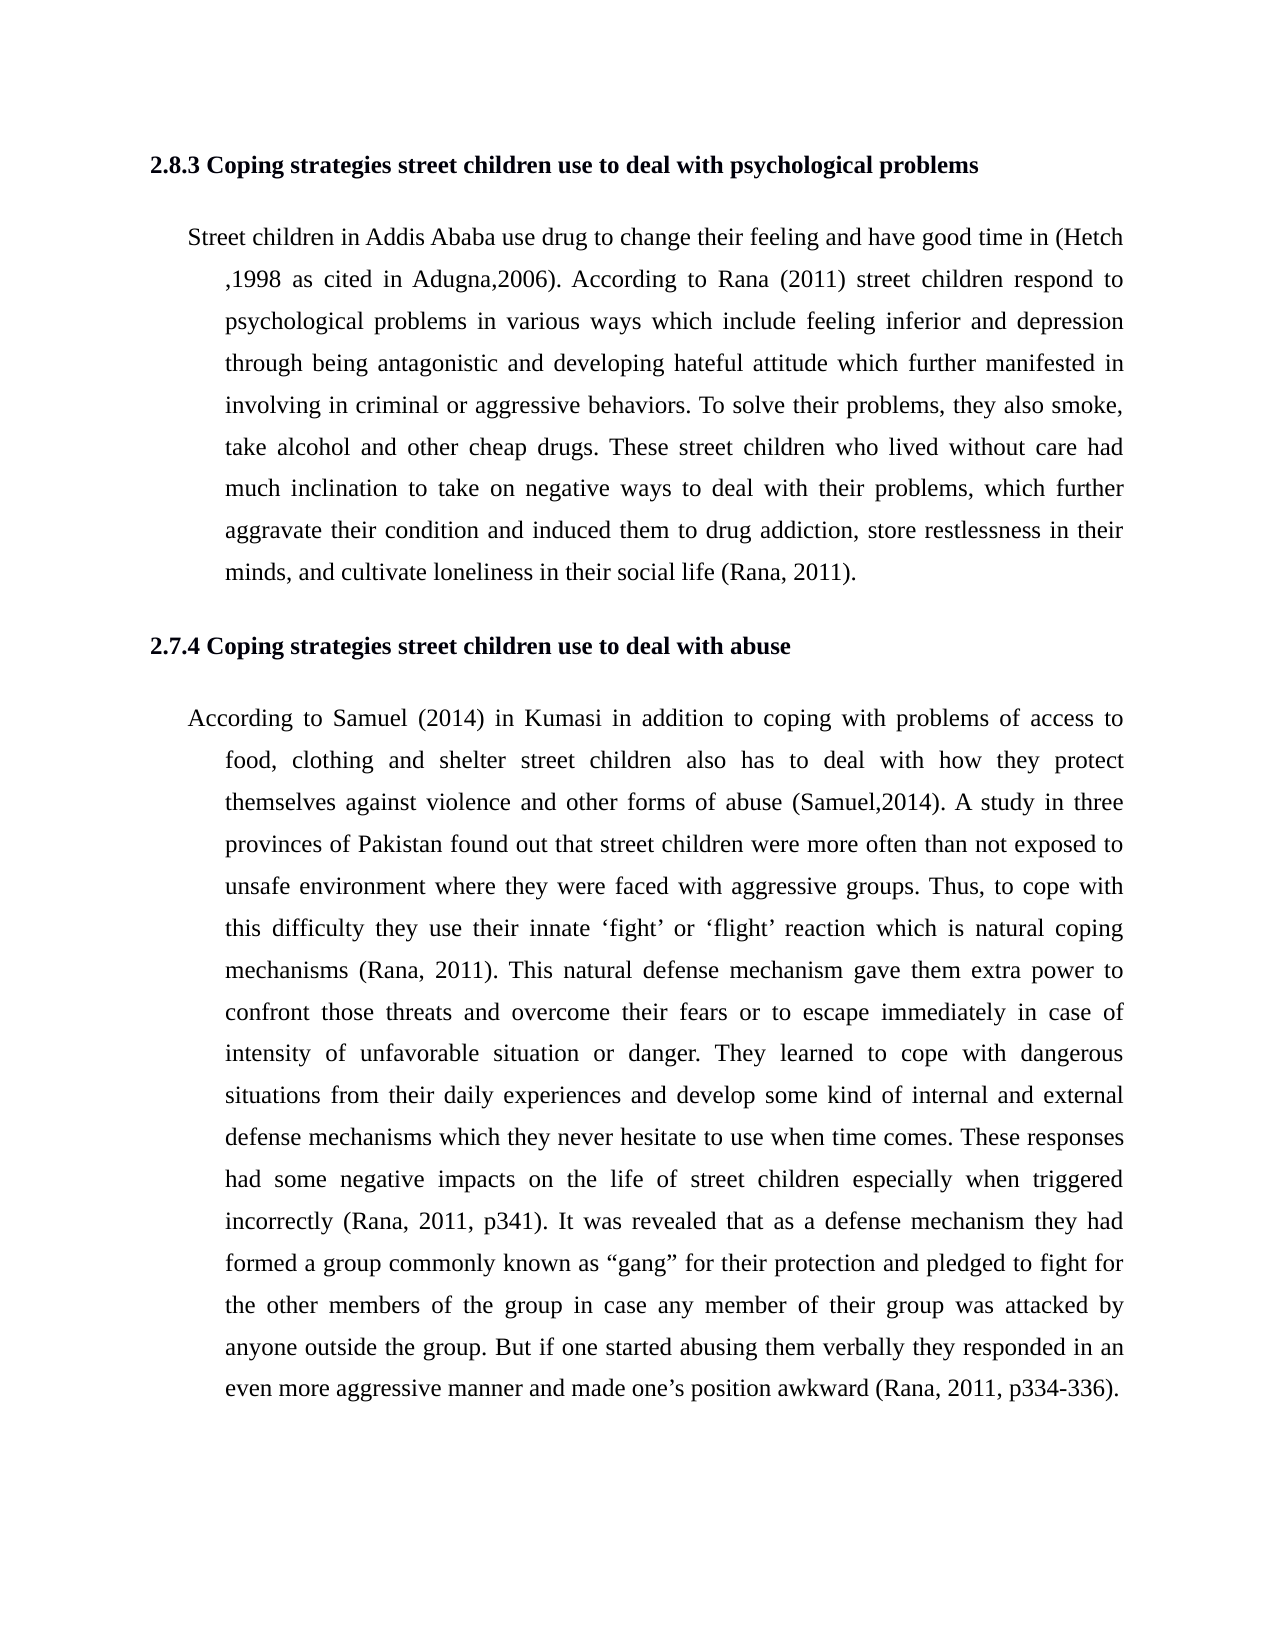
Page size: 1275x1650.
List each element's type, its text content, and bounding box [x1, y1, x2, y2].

subtitle 2.7.4 Coping strategies street children use to deal with abuse [150, 631, 1125, 660]
text Street children in Addis Ababa use drug to change their feeling and have good time in (Hetch ,1998 as cited in Adugna,2006). According to Rana (2011) street children respond to psychological problems in various ways which include feeling inferior and depression through being antagonistic and developing hateful attitude which further manifested in involving in criminal or aggressive behaviors. To solve their problems, they also smoke, take alcohol and other cheap drugs. These street children who lived without care had much inclination to take on negative ways to deal with their problems, which further aggravate their condition and induced them to drug addiction, store restlessness in their minds, and cultivate loneliness in their social life (Rana, 2011). [187, 222, 1125, 586]
subtitle 2.8.3 Coping strategies street children use to deal with psychological problems [150, 150, 1125, 179]
text According to Samuel (2014) in Kumasi in addition to coping with problems of access to food, clothing and shelter street children also has to deal with how they protect themselves against violence and other forms of abuse (Samuel,2014). A study in three provinces of Pakistan found out that street children were more often than not exposed to unsafe environment where they were faced with aggressive groups. Thus, to cope with this difficulty they use their innate ‘fight’ or ‘flight’ reaction which is natural coping mechanisms (Rana, 2011). This natural defense mechanism gave them extra power to confront those threats and overcome their fears or to escape immediately in case of intensity of unfavorable situation or danger. They learned to cope with dangerous situations from their daily experiences and develop some kind of internal and external defense mechanisms which they never hesitate to use when time comes. These responses had some negative impacts on the life of street children especially when triggered incorrectly (Rana, 2011, p341). It was revealed that as a defense mechanism they had formed a group commonly known as “gang” for their protection and pledged to fight for the other members of the group in case any member of their group was attacked by anyone outside the group. But if one started abusing them verbally they responded in an even more aggressive manner and made one’s position awkward (Rana, 2011, p334-336). [187, 703, 1125, 1402]
